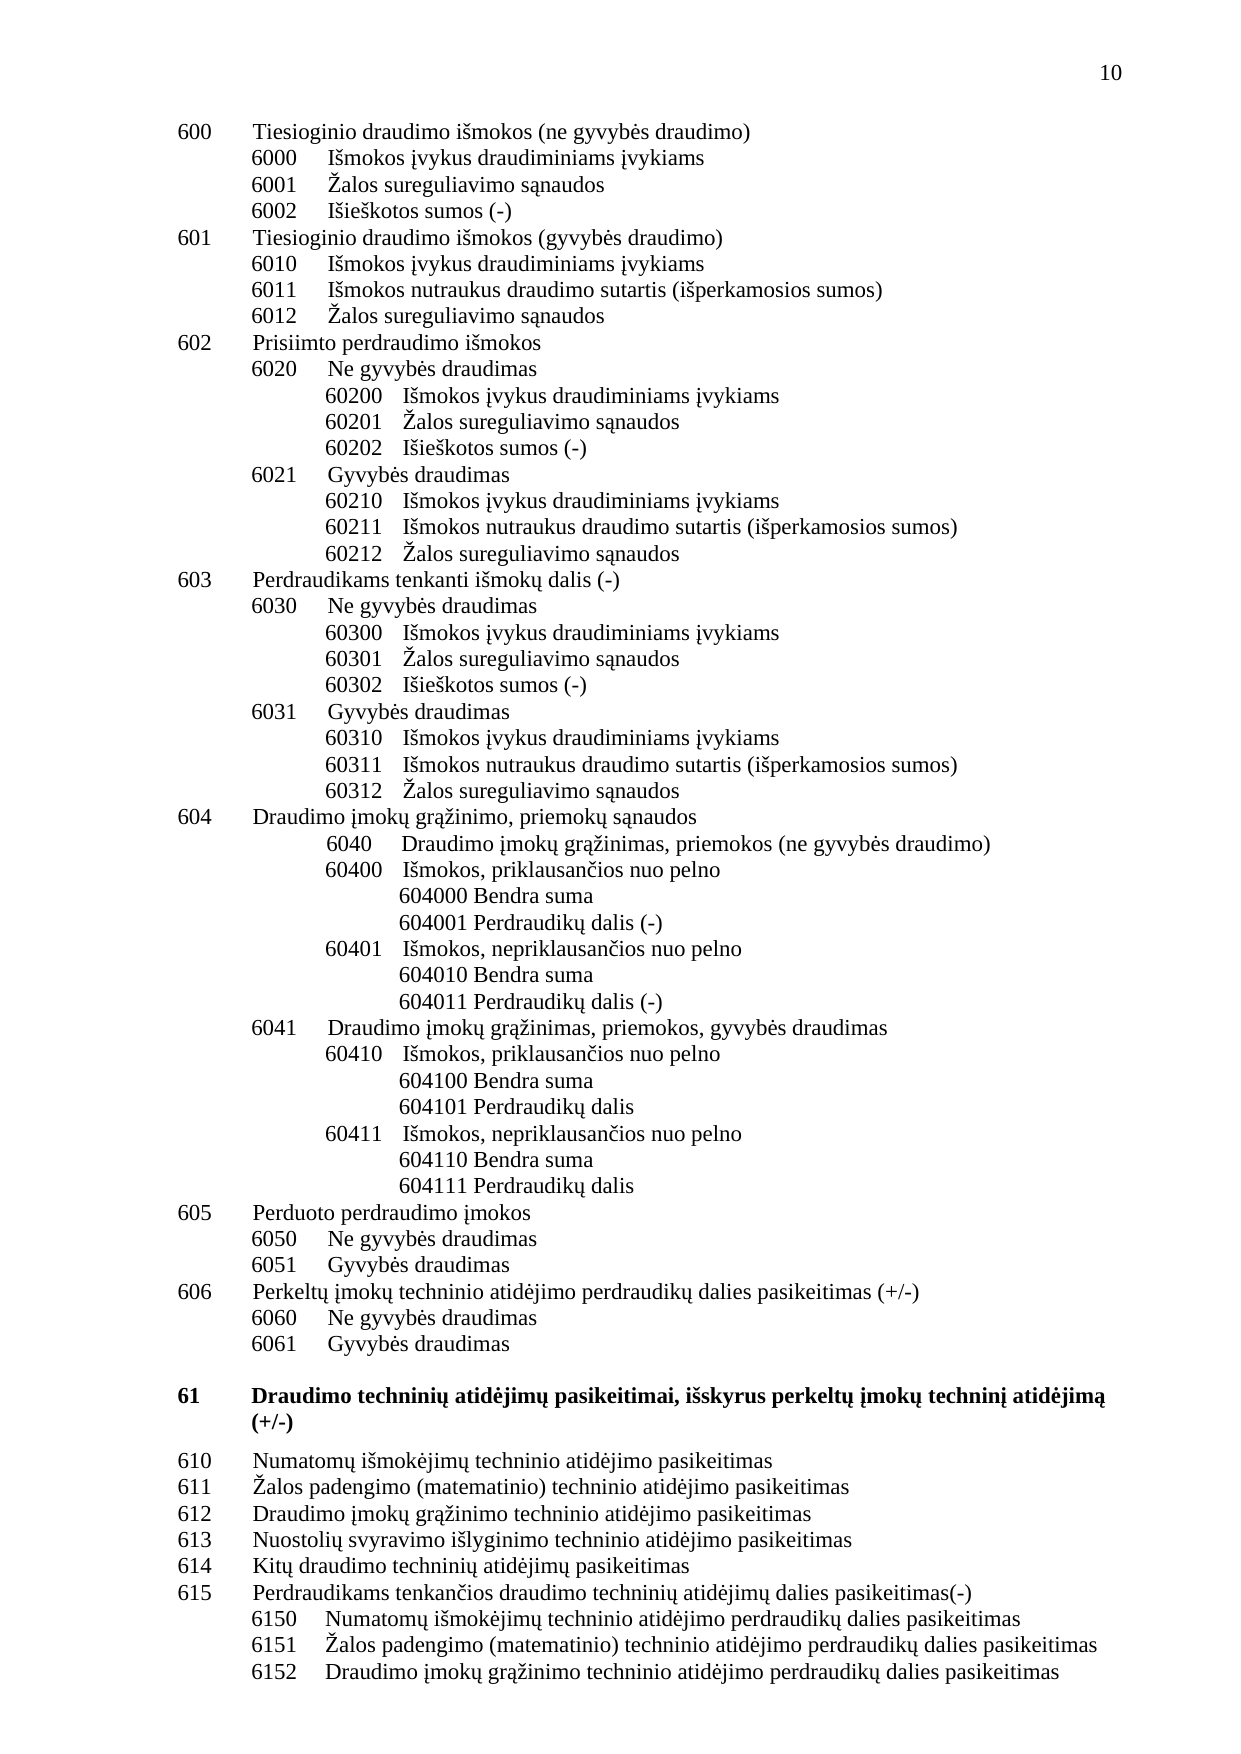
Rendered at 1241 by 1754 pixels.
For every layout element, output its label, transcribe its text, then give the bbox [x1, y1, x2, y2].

text 614 Kitų draudimo techninių atidėjimų pasikeitimas [177, 1552, 1122, 1579]
text 6030 Ne gyvybės draudimas [177, 592, 1122, 619]
text 6041 Draudimo įmokų grąžinimas, priemokos, gyvybės draudimas [177, 1014, 1122, 1041]
text 60312 Žalos sureguliavimo sąnaudos [177, 777, 1122, 803]
text 602 Prisiimto perdraudimo išmokos [177, 329, 1122, 355]
text 6150 Numatomų išmokėjimų techninio atidėjimo perdraudikų dalies pasikeitimas [251, 1605, 1122, 1631]
text 60302 Išieškotos sumos (-) [177, 672, 1122, 698]
text 6060 Ne gyvybės draudimas [177, 1304, 1122, 1330]
text 60210 Išmokos įvykus draudiminiams įvykiams [177, 487, 1122, 513]
text 60300 Išmokos įvykus draudiminiams įvykiams [177, 619, 1122, 645]
text 6010 Išmokos įvykus draudiminiams įvykiams [177, 250, 1122, 276]
text 613 Nuostolių svyravimo išlyginimo techninio atidėjimo pasikeitimas [177, 1526, 1122, 1552]
text 60310 Išmokos įvykus draudiminiams įvykiams [177, 724, 1122, 751]
text 60201 Žalos sureguliavimo sąnaudos [177, 408, 1122, 434]
text 604011 Perdraudikų dalis (-) [177, 988, 1122, 1014]
text 60401 Išmokos, nepriklausančios nuo pelno [177, 935, 1122, 961]
text 604001 Perdraudikų dalis (-) [177, 909, 1122, 935]
text 60410 Išmokos, priklausančios nuo pelno [177, 1041, 1122, 1067]
text 6031 Gyvybės draudimas [177, 698, 1122, 724]
text 60301 Žalos sureguliavimo sąnaudos [177, 645, 1122, 672]
text 60211 Išmokos nutraukus draudimo sutartis (išperkamosios sumos) [177, 513, 1122, 540]
text 604100 Bendra suma [177, 1067, 1122, 1093]
text 6012 Žalos sureguliavimo sąnaudos [177, 303, 1122, 329]
text 6151 Žalos padengimo (matematinio) techninio atidėjimo perdraudikų dalies pasikeitimas [251, 1631, 1122, 1658]
text 604000 Bendra suma [177, 882, 1122, 909]
text 60212 Žalos sureguliavimo sąnaudos [177, 540, 1122, 566]
text 6002 Išieškotos sumos (-) [177, 197, 1122, 223]
text 6051 Gyvybės draudimas [177, 1251, 1122, 1278]
text 6152 Draudimo įmokų grąžinimo techninio atidėjimo perdraudikų dalies pasikeitimas [251, 1658, 1122, 1684]
text 604010 Bendra suma [177, 961, 1122, 988]
text 612 Draudimo įmokų grąžinimo techninio atidėjimo pasikeitimas [177, 1500, 1122, 1526]
text 601 Tiesioginio draudimo išmokos (gyvybės draudimo) [177, 223, 1122, 250]
text 61 Draudimo techninių atidėjimų pasikeitimai, išskyrus perkeltų įmokų techninį atidėjimą (+/-) [177, 1382, 1122, 1434]
text 604110 Bendra suma [177, 1146, 1122, 1172]
text 60202 Išieškotos sumos (-) [177, 434, 1122, 461]
text 606 Perkeltų įmokų techninio atidėjimo perdraudikų dalies pasikeitimas (+/-) [177, 1278, 1122, 1304]
text 604111 Perdraudikų dalis [177, 1172, 1122, 1199]
list Draudimo įmokų grąžinimas, priemokos (ne gyvybės draudimo) [252, 830, 1122, 856]
text 610 Numatomų išmokėjimų techninio atidėjimo pasikeitimas [177, 1447, 1122, 1473]
text 611 Žalos padengimo (matematinio) techninio atidėjimo pasikeitimas [177, 1473, 1122, 1500]
text 6061 Gyvybės draudimas [177, 1330, 1122, 1357]
text 6000 Išmokos įvykus draudiminiams įvykiams [177, 144, 1122, 171]
text 605 Perduoto perdraudimo įmokos [177, 1199, 1122, 1225]
text 6021 Gyvybės draudimas [177, 461, 1122, 487]
text 603 Perdraudikams tenkanti išmokų dalis (-) [177, 566, 1122, 592]
text 6050 Ne gyvybės draudimas [177, 1225, 1122, 1251]
text 60411 Išmokos, nepriklausančios nuo pelno [177, 1119, 1122, 1146]
text 60400 Išmokos, priklausančios nuo pelno [177, 856, 1122, 882]
text 6011 Išmokos nutraukus draudimo sutartis (išperkamosios sumos) [177, 276, 1122, 303]
text 60311 Išmokos nutraukus draudimo sutartis (išperkamosios sumos) [177, 751, 1122, 777]
text 600 Tiesioginio draudimo išmokos (ne gyvybės draudimo) [177, 118, 1122, 144]
text 615 Perdraudikams tenkančios draudimo techninių atidėjimų dalies pasikeitimas(-) [177, 1579, 1122, 1605]
text 604101 Perdraudikų dalis [177, 1093, 1122, 1119]
subtitle 604 Draudimo įmokų grąžinimo, priemokų sąnaudos [177, 803, 1122, 830]
text 6001 Žalos sureguliavimo sąnaudos [177, 171, 1122, 197]
text 60200 Išmokos įvykus draudiminiams įvykiams [177, 382, 1122, 408]
text 6020 Ne gyvybės draudimas [177, 355, 1122, 382]
